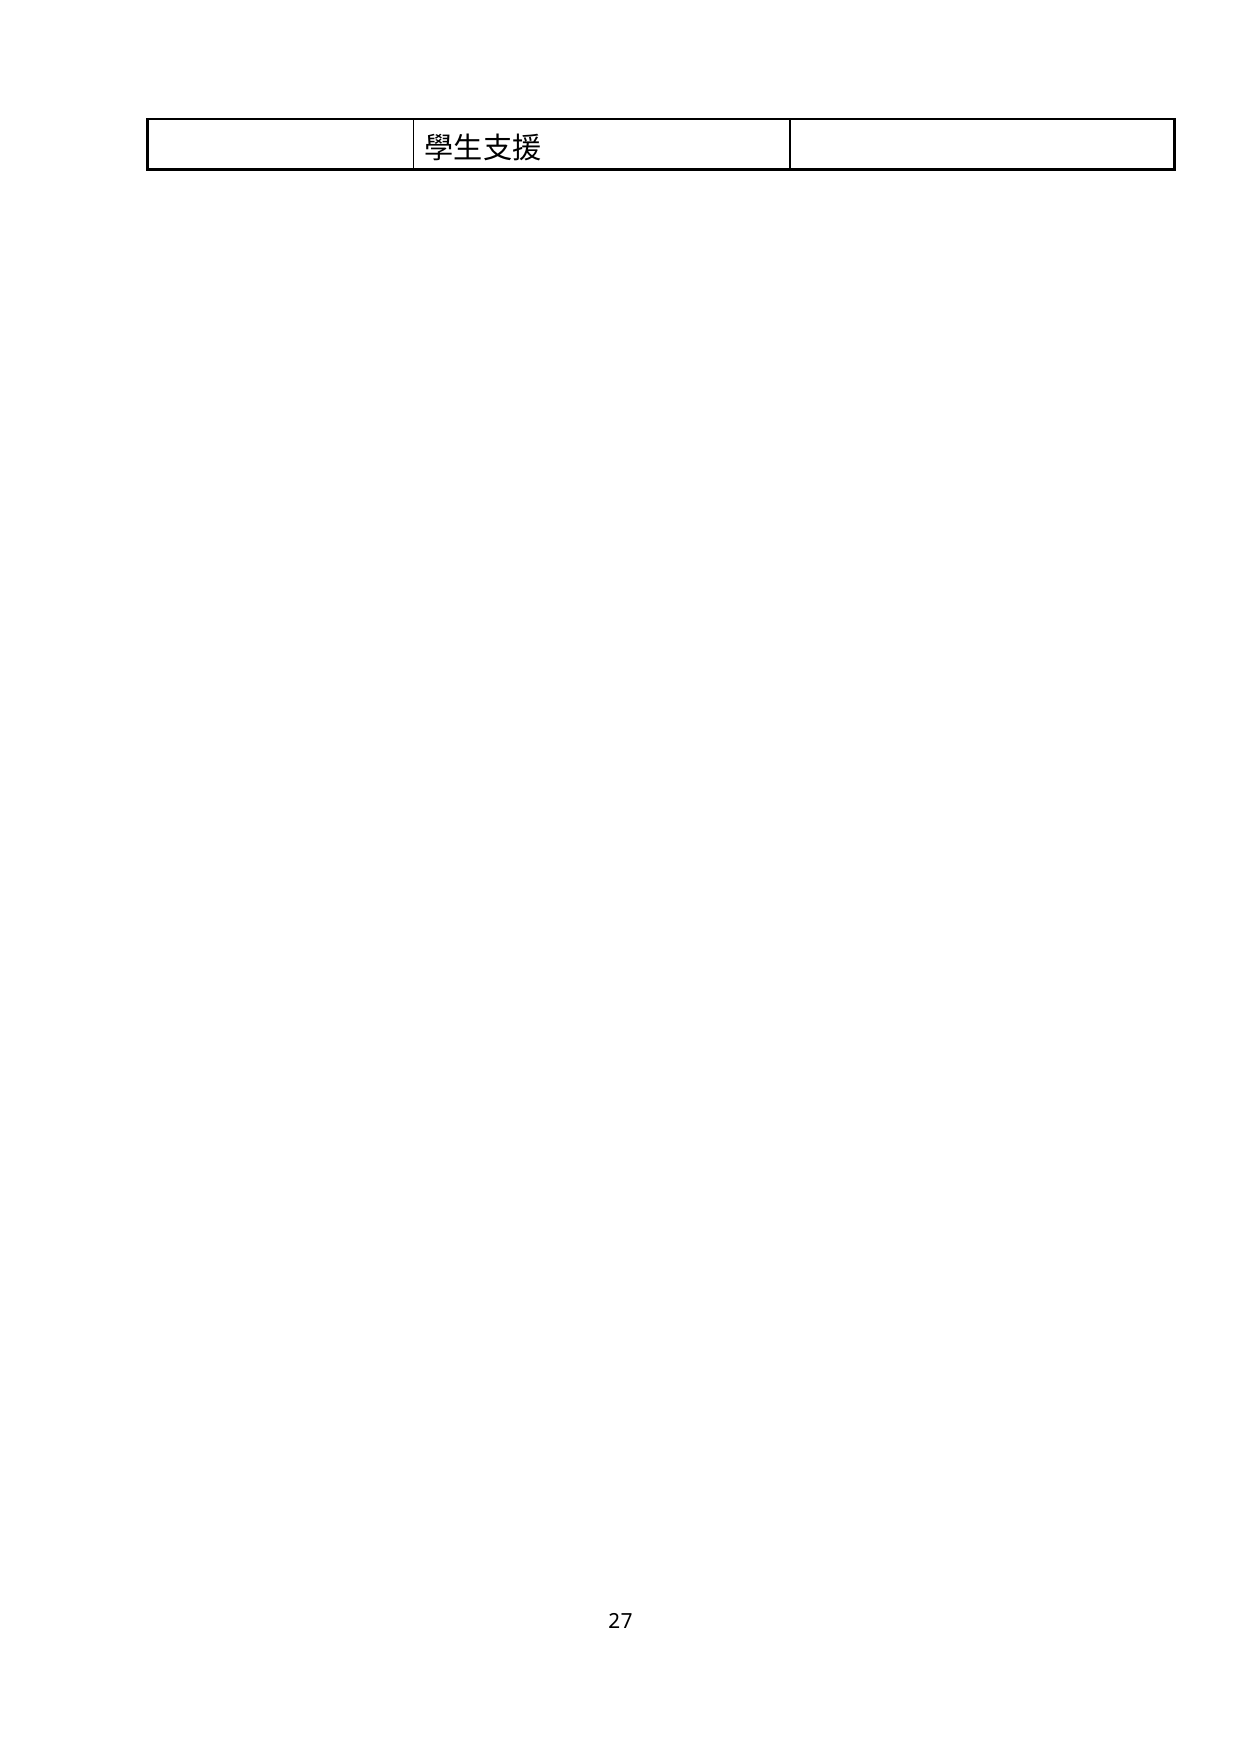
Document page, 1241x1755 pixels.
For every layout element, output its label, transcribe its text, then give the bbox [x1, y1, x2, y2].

table_cell 學生支援 許乃剛、鄧士陞 鮑奕良、謝金融 蔡俊忠、施文輝 鄭國榮、洪明輝 學生支援 學生支援 學生支援 蓋章處：楊春娥、甘道良、學生支援 [414, 120, 789, 168]
table_cell [791, 120, 1173, 168]
table_cell [149, 120, 413, 168]
